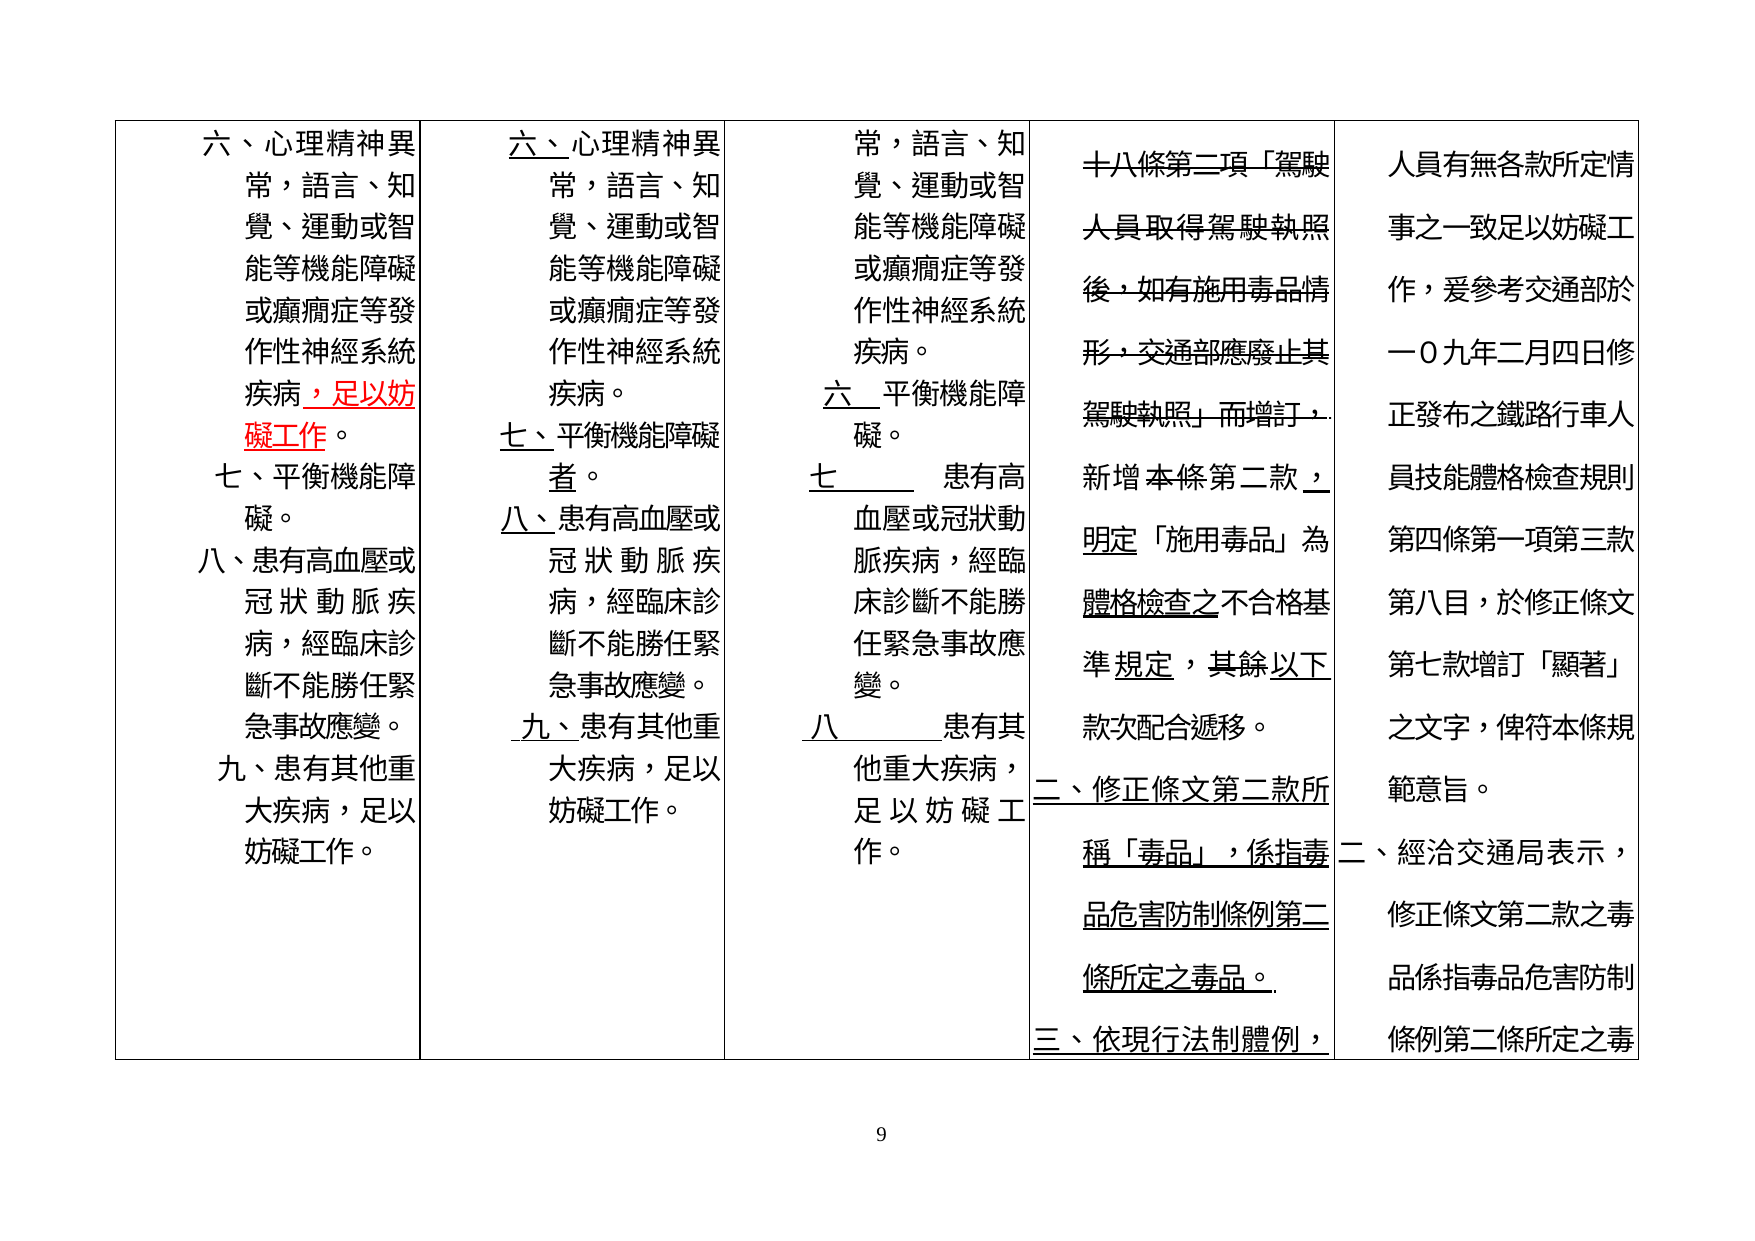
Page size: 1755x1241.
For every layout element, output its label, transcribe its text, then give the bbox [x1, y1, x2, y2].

table_cell 常，語言、知覺、運動或智能等機能障礙或癲癇症等發作性神經系統疾病。 六 平衡機能障礙。 七 患有高血壓或冠狀動脈疾病，經臨床診斷不能勝任緊急事故應變。 八 患有其他重大疾病，足以妨礙工作。 [725, 121, 1029, 1059]
table_cell 六、心理精神異常，語言、知覺、運動或智能等機能障礙或癲癇症等發作性神經系統疾病，足以妨礙工作。 七、平衡機能障礙。 八、患有高血壓或冠狀動脈疾病，經臨床診斷不能勝任緊急事故應變。 九、患有其他重大疾病，足以妨礙工作。 [116, 121, 419, 1059]
table_cell 六、心理精神異常，語言、知覺、運動或智能等機能障礙或癲癇症等發作性神經系統疾病。 七、平衡機能障礙者。 八、患有高血壓或冠狀動脈疾病，經臨床診斷不能勝任緊急事故應變。 九、患有其他重大疾病，足以妨礙工作。 [421, 121, 724, 1059]
table_cell 人員有無各款所定情事之一致足以妨礙工作，爰參考交通部於一０九年二月四日修正發布之鐵路行車人員技能體格檢查規則第四條第一項第三款第八目，於修正條文第七款增訂「顯著」之文字，俾符本條規範意旨。 二、經洽交通局表示，修正條文第二款之毒品係指毒品危害防制條例第二條所定之毒 [1335, 121, 1638, 1059]
table_cell 十八條第二項「駕駛人員取得駕駛執照後，如有施用毒品情形，交通部應廢止其駕駛執照」而增訂，新增本條第二款，明定「施用毒品」為體格檢查之不合格基準規定，其餘以下款次配合遞移。 二、修正條文第二款所稱「毒品」，係指毒品危害防制條例第二條所定之毒品。 三、依現行法制體例， [1030, 121, 1334, 1059]
